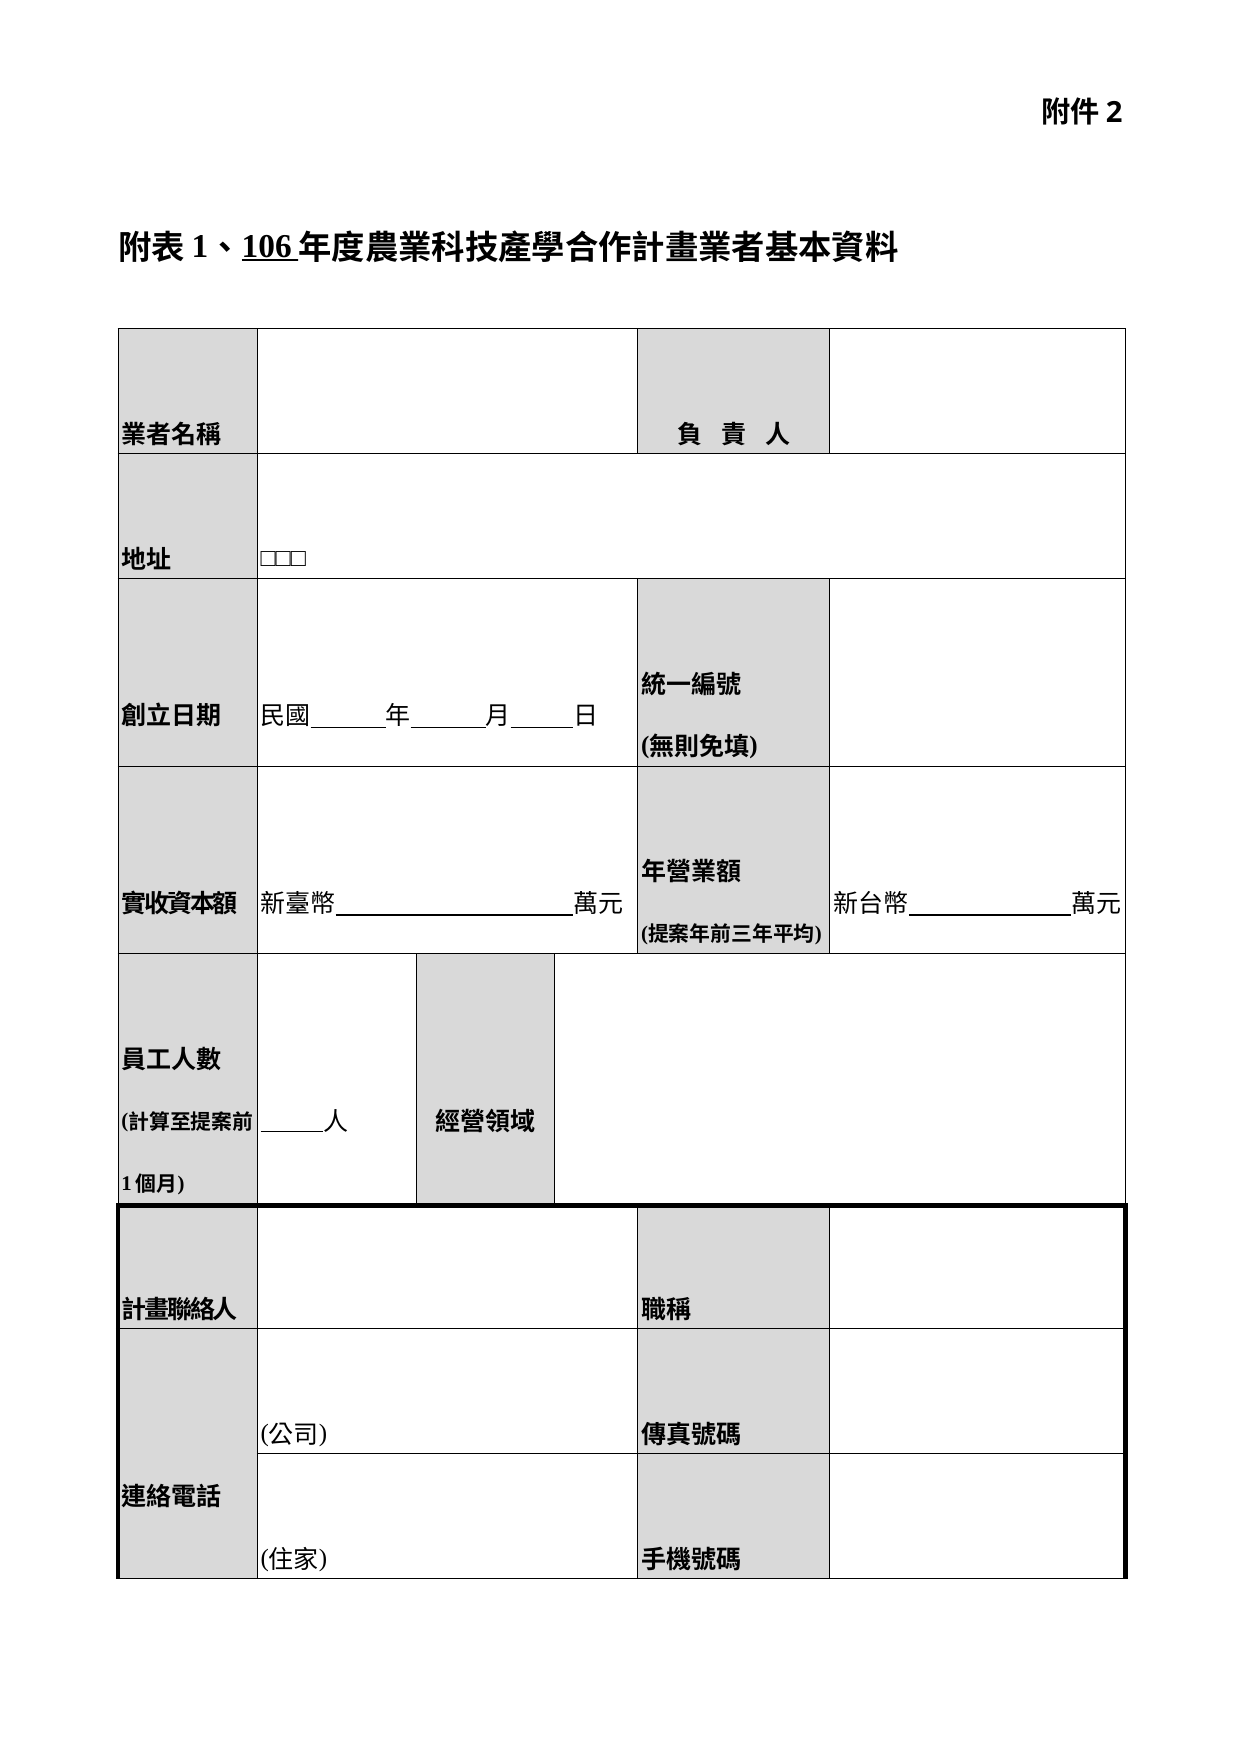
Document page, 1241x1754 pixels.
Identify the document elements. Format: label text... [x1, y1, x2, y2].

table_cell 職稱 [638, 1208, 829, 1328]
table_cell 統一編號 (無則免填) [638, 579, 829, 766]
table_cell 地址 [119, 454, 257, 578]
table_cell 民國 年 月 日 [258, 579, 637, 766]
table_header [258, 329, 637, 453]
table_cell 員工人數 (計算至提案前1個月) [119, 954, 257, 1203]
table_cell 傳真號碼 [638, 1329, 829, 1453]
table_cell [830, 1208, 1123, 1328]
table_cell [830, 1329, 1123, 1453]
table_header 業者名稱 [119, 329, 257, 453]
table_cell 人 [258, 954, 416, 1203]
table_cell 經營領域 [417, 954, 554, 1203]
table_cell 實收資本額 [119, 767, 257, 953]
table_header 負責人 [638, 329, 829, 453]
table_cell (住家) [258, 1454, 637, 1578]
table_cell (公司) [258, 1329, 637, 1453]
table_cell 新台幣 萬元 [830, 767, 1125, 953]
table_cell 新臺幣 萬元 [258, 767, 637, 953]
table_cell □□□ [258, 454, 1125, 578]
table_header [830, 329, 1125, 453]
table_cell 計畫聯絡人 [120, 1208, 257, 1328]
table_cell [258, 1208, 637, 1328]
table_cell 年營業額 (提案年前三年平均) [638, 767, 829, 953]
table_cell 手機號碼 [638, 1454, 829, 1578]
table_cell [555, 954, 1125, 1203]
text 附表1、106年度農業科技產學合作計畫業者基本資料 [118, 203, 1122, 266]
table_cell 創立日期 [119, 579, 257, 766]
table_cell [830, 1454, 1123, 1578]
table_cell 連絡電話 [120, 1329, 257, 1578]
table_cell [830, 579, 1125, 766]
